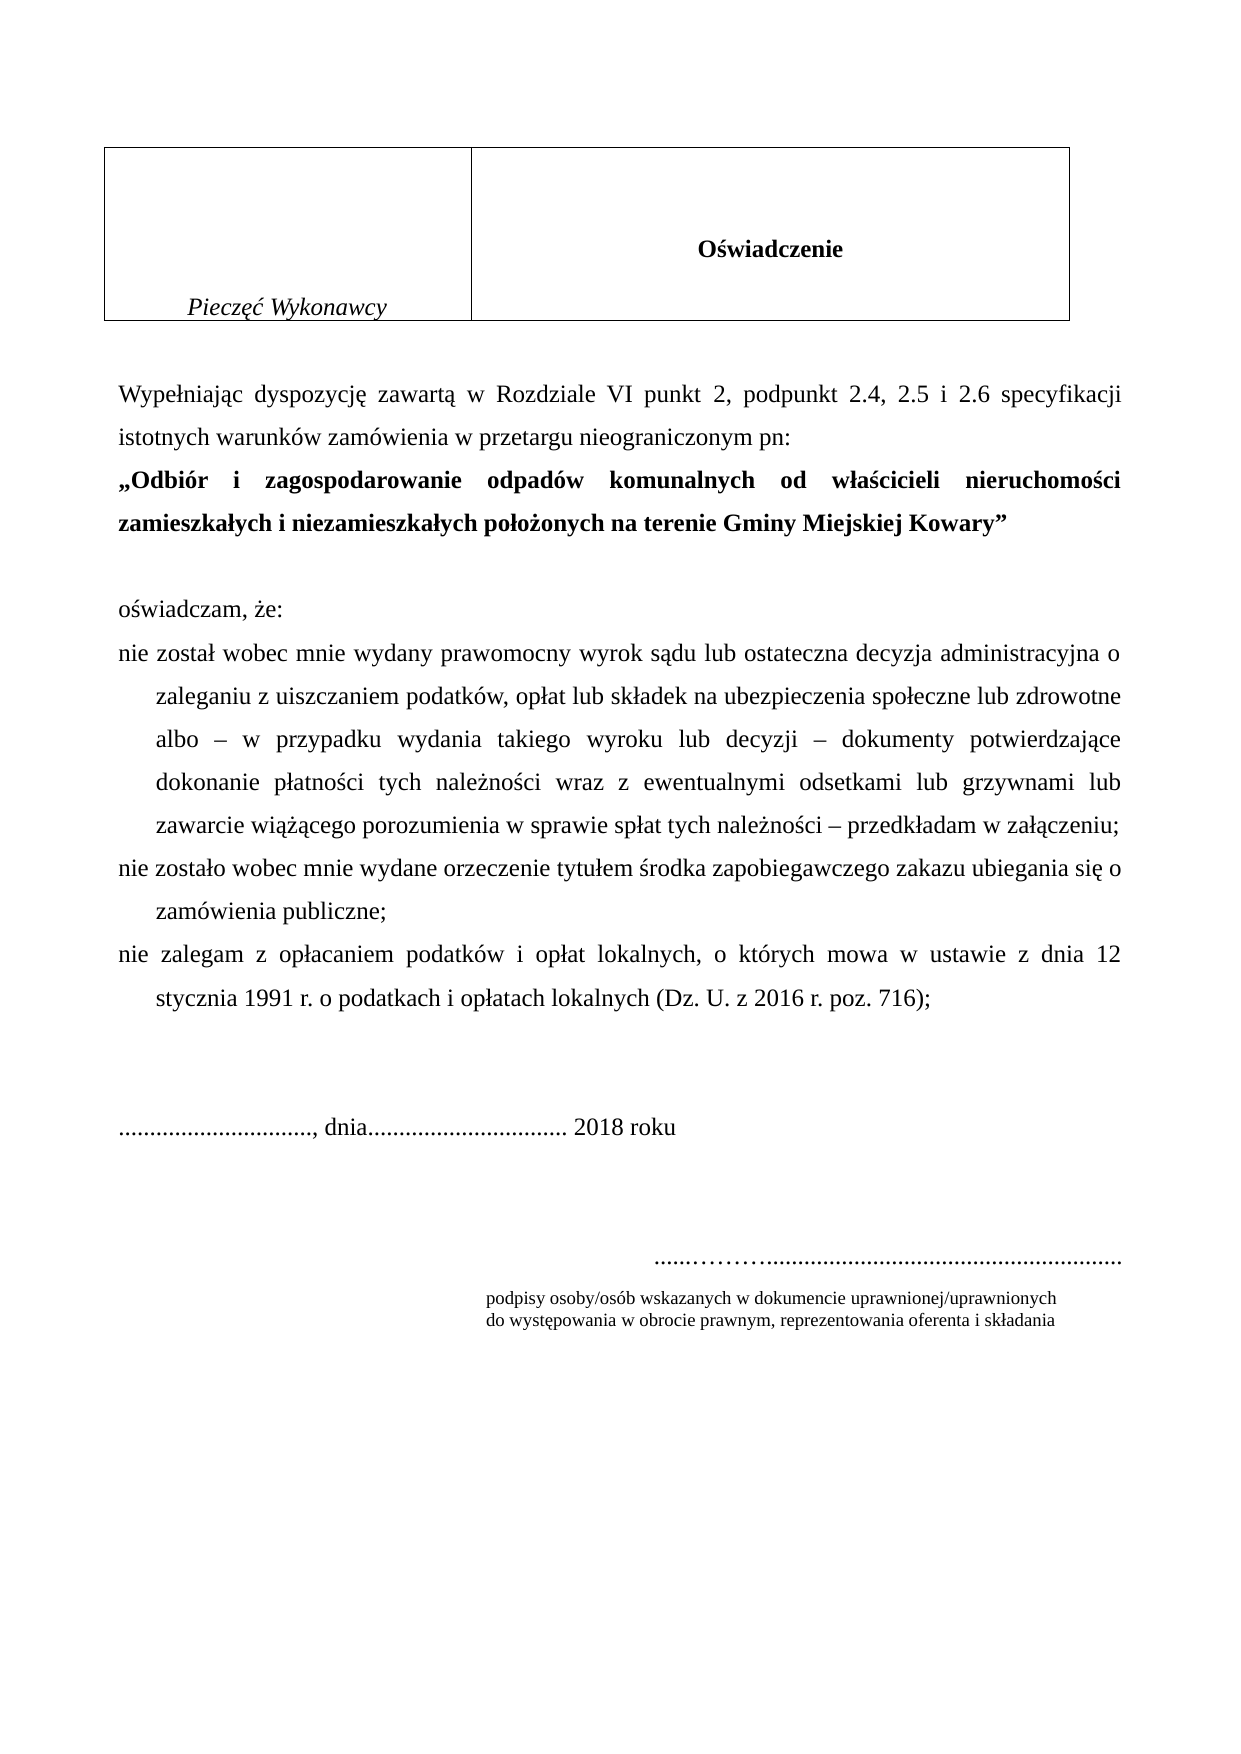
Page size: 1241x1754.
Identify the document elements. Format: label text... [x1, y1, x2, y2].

table_header Pieczęć Wykonawcy [105, 148, 471, 320]
text ..............................., dnia................................ 2018 roku [118, 1112, 1122, 1141]
text podpisy osoby/osób wskazanych w dokumencie uprawnionej/uprawnionych [118, 1284, 1122, 1309]
list nie zalegam z opłacaniem podatków i opłat lokalnych, o których mowa w ustawie z dnia 12 stycznia 1991 r. o podatkach i opłatach lokalnych (Dz. U. z 2016 r. poz. 716); [118, 939, 1122, 1011]
text oświadczam, że: [118, 594, 1122, 623]
text Wypełniając dyspozycję zawartą w Rozdziale VI punkt 2, podpunkt 2.4, 2.5 i 2.6 specyfikacji istotnych warunków zamówienia w przetargu nieograniczonym pn: [118, 379, 1122, 451]
text do występowania w obrocie prawnym, reprezentowania oferenta i składania [118, 1309, 1122, 1330]
text ......………......................................................... [118, 1241, 1122, 1270]
list nie został wobec mnie wydany prawomocny wyrok sądu lub ostateczna decyzja administracyjna o zaleganiu z uiszczaniem podatków, opłat lub składek na ubezpieczenia społeczne lub zdrowotne albo – w przypadku wydania takiego wyroku lub decyzji – dokumenty potwierdzające dokonanie płatności tych należności wraz z ewentualnymi odsetkami lub grzywnami lub zawarcie wiążącego porozumienia w sprawie spłat tych należności – przedkładam w załączeniu; [118, 638, 1122, 839]
list nie zostało wobec mnie wydane orzeczenie tytułem środka zapobiegawczego zakazu ubiegania się o zamówienia publiczne; [118, 853, 1122, 925]
table_header Oświadczenie [472, 148, 1069, 320]
text „Odbiór i zagospodarowanie odpadów komunalnych od właścicieli nieruchomości zamieszkałych i niezamieszkałych położonych na terenie Gminy Miejskiej Kowary” [118, 465, 1122, 537]
